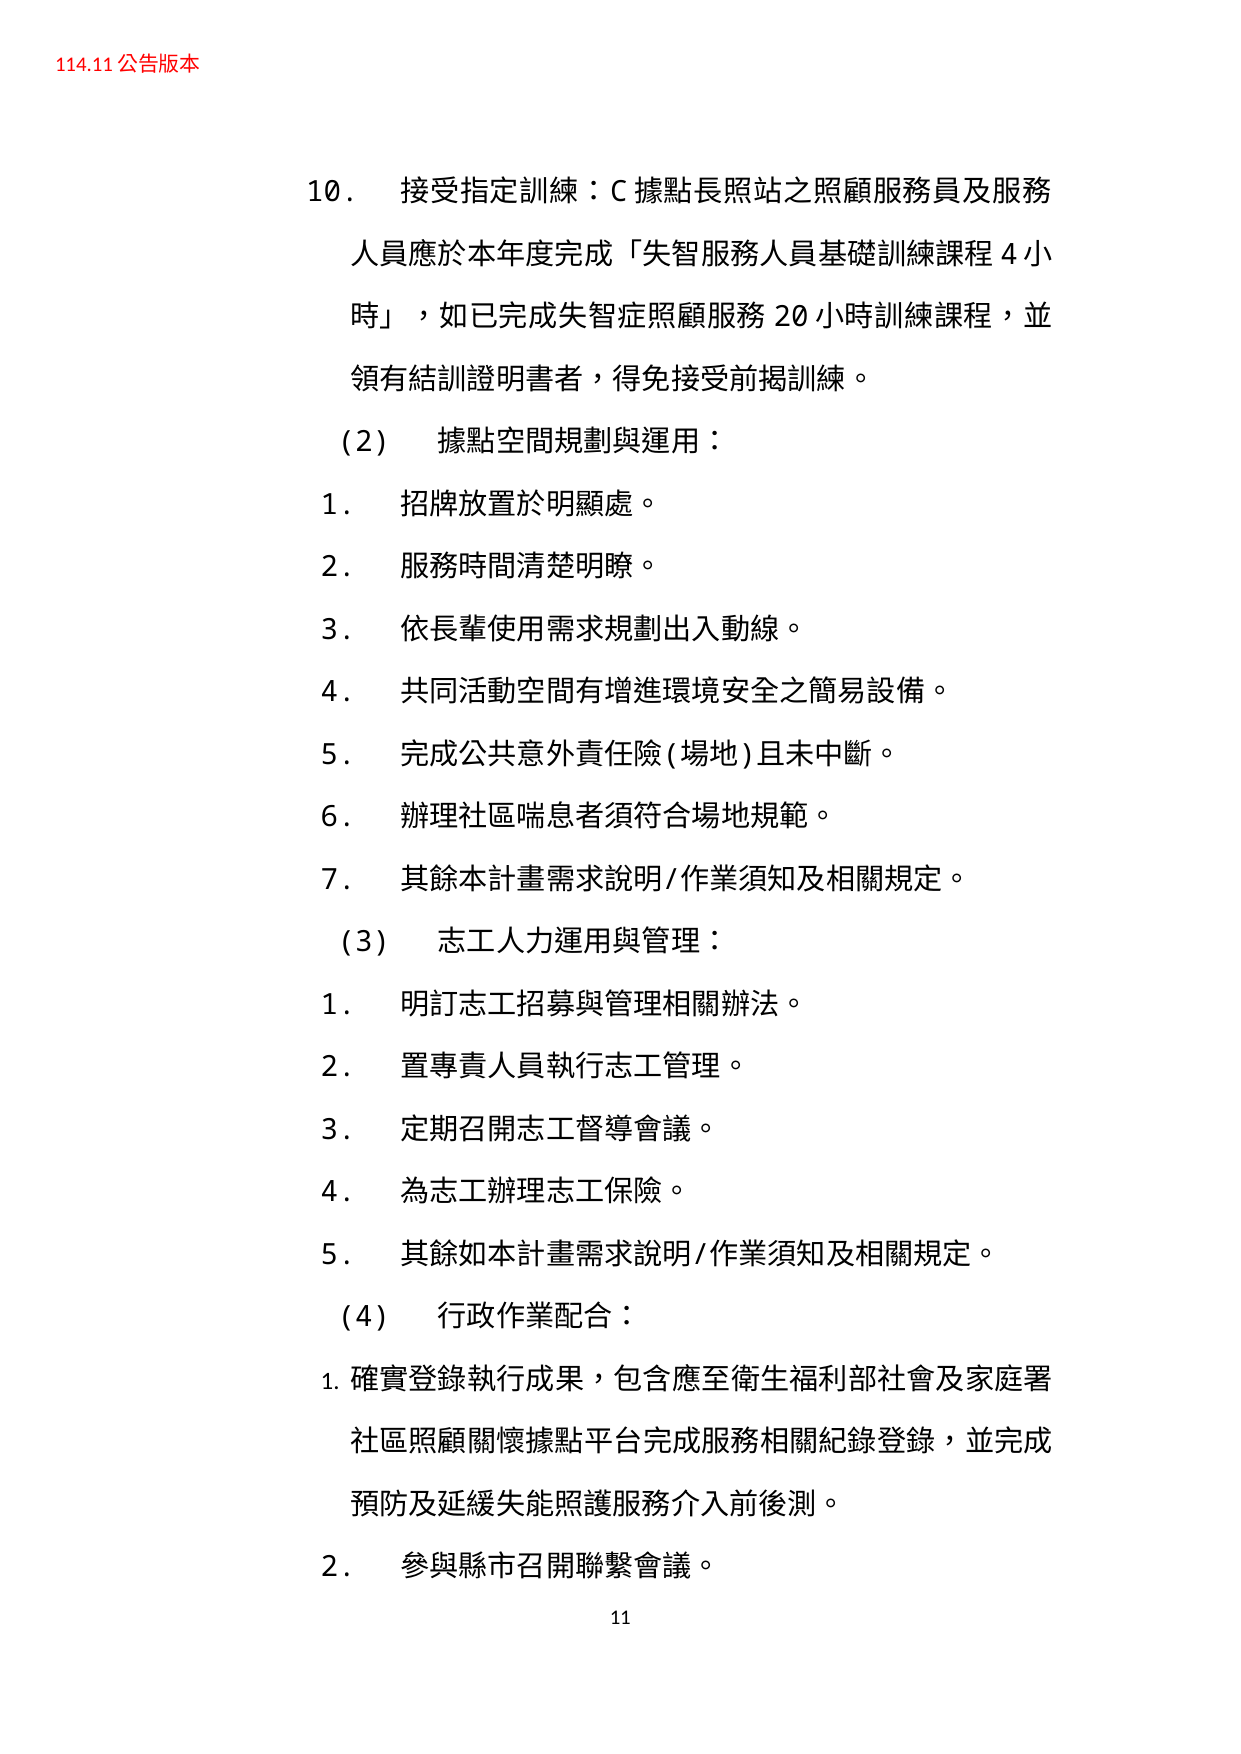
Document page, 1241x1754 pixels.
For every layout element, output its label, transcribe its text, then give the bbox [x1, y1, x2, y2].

list 為志工辦理志工保險。 [320, 1147, 1053, 1210]
list 依長輩使用需求規劃出入動線。 [320, 585, 1053, 647]
list 服務時間清楚明瞭。 [320, 522, 1053, 585]
list 明訂志工招募與管理相關辦法。 [320, 960, 1053, 1022]
list 辦理社區喘息者須符合場地規範。 [320, 772, 1053, 835]
list 定期召開志工督導會議。 [320, 1085, 1053, 1147]
list 其餘本計畫需求說明/作業須知及相關規定。 [320, 835, 1053, 897]
list 據點空間規劃與運用： [337, 397, 1053, 460]
list 接受指定訓練：C據點長照站之照顧服務員及服務人員應於本年度完成「失智服務人員基礎訓練課程4小時」，如已完成失智症照顧服務20小時訓練課程，並領有結訓證明書者，得免接受前揭訓練。 [306, 147, 1053, 397]
list 行政作業配合： [337, 1272, 1053, 1335]
list 置專責人員執行志工管理。 [320, 1022, 1053, 1085]
list 共同活動空間有增進環境安全之簡易設備。 [320, 647, 1053, 710]
list 確實登錄執行成果，包含應至衛生福利部社會及家庭署社區照顧關懷據點平台完成服務相關紀錄登錄，並完成預防及延緩失能照護服務介入前後測。 [320, 1335, 1053, 1522]
list 志工人力運用與管理： [337, 897, 1053, 960]
list 招牌放置於明顯處。 [320, 460, 1053, 522]
list 參與縣市召開聯繫會議。 [320, 1522, 1053, 1585]
list 其餘如本計畫需求說明/作業須知及相關規定。 [320, 1210, 1053, 1272]
list 完成公共意外責任險(場地)且未中斷。 [320, 710, 1053, 772]
